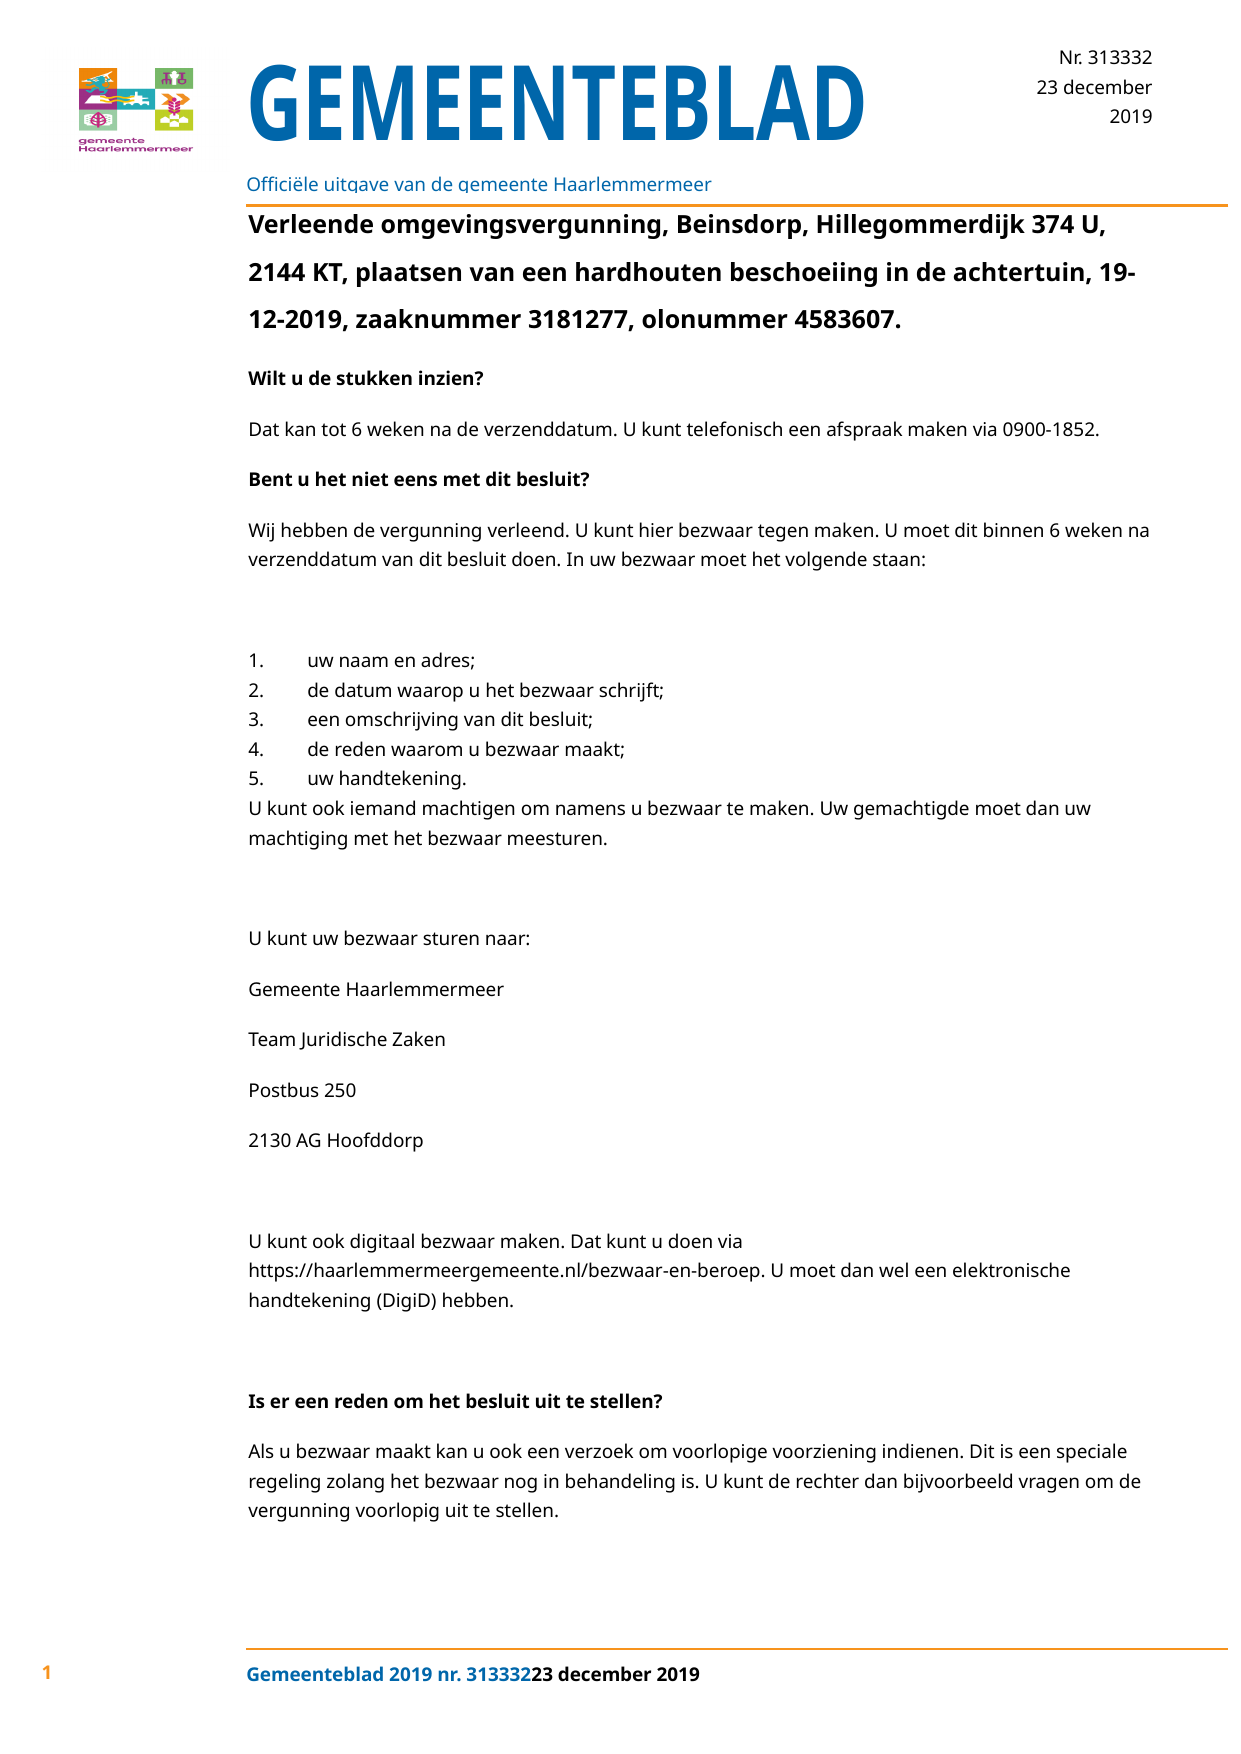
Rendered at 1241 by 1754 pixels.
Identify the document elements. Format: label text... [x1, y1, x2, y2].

list de reden waarom u bezwaar maakt; [248, 736, 1152, 762]
text U kunt uw bezwaar sturen naar: [248, 926, 1152, 951]
list uw handtekening. [248, 766, 1152, 791]
text Dat kan tot 6 weken na de verzenddatum. U kunt telefonisch een afspraak maken via 0900-1852. [248, 416, 1152, 442]
text U kunt ook digitaal bezwaar maken. Dat kunt u doen via https://haarlemmermeergemeente.nl/bezwaar-en-beroep. U moet dan wel een elektronische handtekening (DigiD) hebben. [248, 1228, 1152, 1313]
text Gemeente Haarlemmermeer [248, 976, 1152, 1002]
text 2130 AG Hoofddorp [248, 1127, 1152, 1153]
list de datum waarop u het bezwaar schrijft; [248, 677, 1152, 702]
text Is er een reden om het besluit uit te stellen? [248, 1388, 1152, 1414]
text Als u bezwaar maakt kan u ook een verzoek om voorlopige voorziening indienen. Dit is een speciale regeling zolang het bezwaar nog in behandeling is. U kunt de rechter dan bijvoorbeeld vragen om de vergunning voorlopig uit te stellen. [248, 1438, 1152, 1523]
text Team Juridische Zaken [248, 1026, 1152, 1052]
list een omschrijving van dit besluit; [248, 706, 1152, 732]
text Postbus 250 [248, 1077, 1152, 1102]
text Verleende omgevingsvergunning, Beinsdorp, Hillegommerdijk 374 U, 2144 KT, plaatsen van een hardhouten beschoeiing in de achtertuin, 19-12-2019, zaaknummer 3181277, olonummer 4583607. [248, 207, 1152, 336]
text Wilt u de stukken inzien? [248, 366, 1152, 391]
list uw naam en adres; [248, 647, 1152, 673]
picture [41, 47, 231, 172]
text Bent u het niet eens met dit besluit? [248, 466, 1152, 492]
text Wij hebben de vergunning verleend. U kunt hier bezwaar tegen maken. U moet dit binnen 6 weken na verzenddatum van dit besluit doen. In uw bezwaar moet het volgende staan: [248, 517, 1152, 572]
text U kunt ook iemand machtigen om namens u bezwaar te maken. Uw gemachtigde moet dan uw machtiging met het bezwaar meesturen. [248, 795, 1152, 850]
